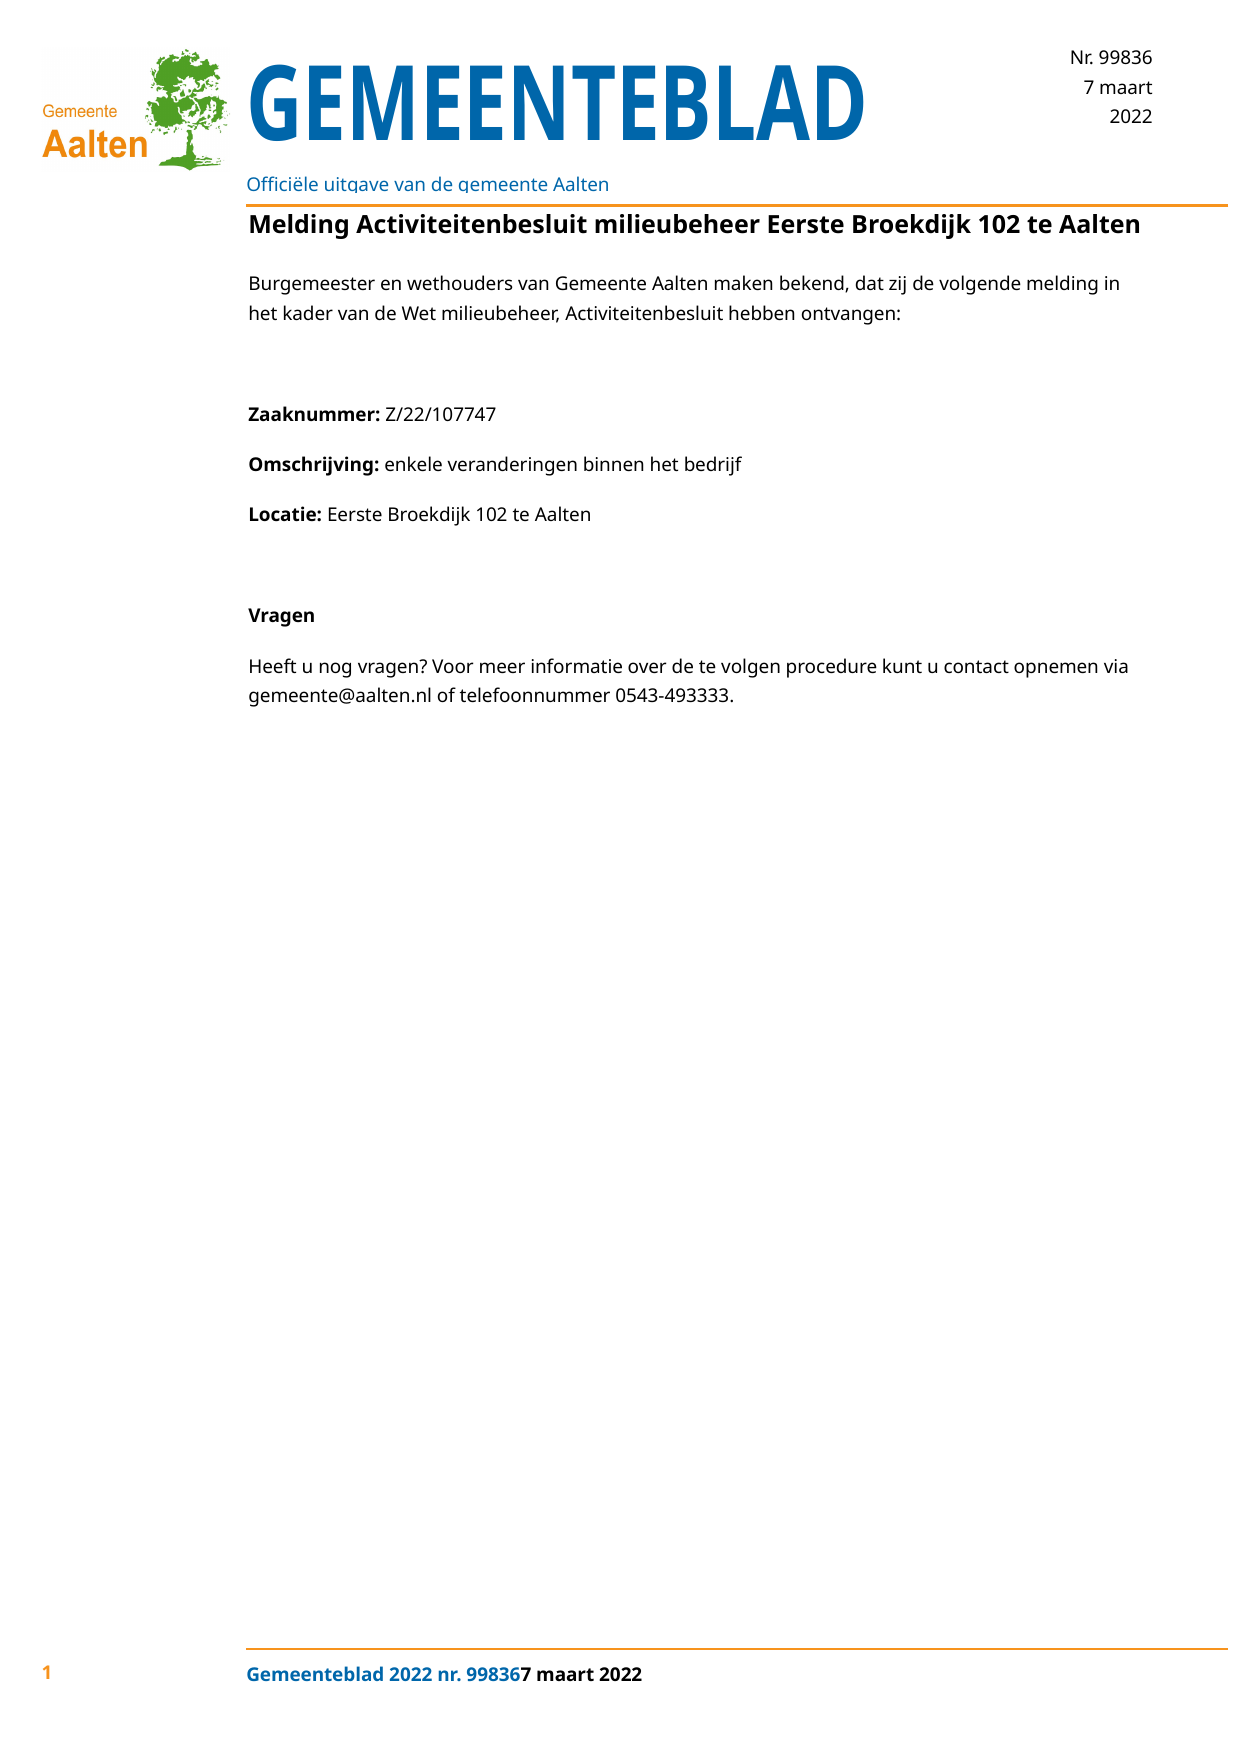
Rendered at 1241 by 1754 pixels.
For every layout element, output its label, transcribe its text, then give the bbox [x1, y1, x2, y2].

picture [41, 47, 231, 172]
text Omschrijving: enkele veranderingen binnen het bedrijf [248, 451, 1152, 477]
text Melding Activiteitenbesluit milieubeheer Eerste Broekdijk 102 te Aalten [248, 207, 1152, 241]
text Heeft u nog vragen? Voor meer informatie over de te volgen procedure kunt u contact opnemen via gemeente@aalten.nl of telefoonnummer 0543-493333. [248, 653, 1152, 708]
text Vragen [248, 602, 1152, 628]
text Zaaknummer: Z/22/107747 [248, 401, 1152, 426]
text Burgemeester en wethouders van Gemeente Aalten maken bekend, dat zij de volgende melding in het kader van de Wet milieubeheer, Activiteitenbesluit hebben ontvangen: [248, 270, 1152, 326]
text Locatie: Eerste Broekdijk 102 te Aalten [248, 502, 1152, 527]
